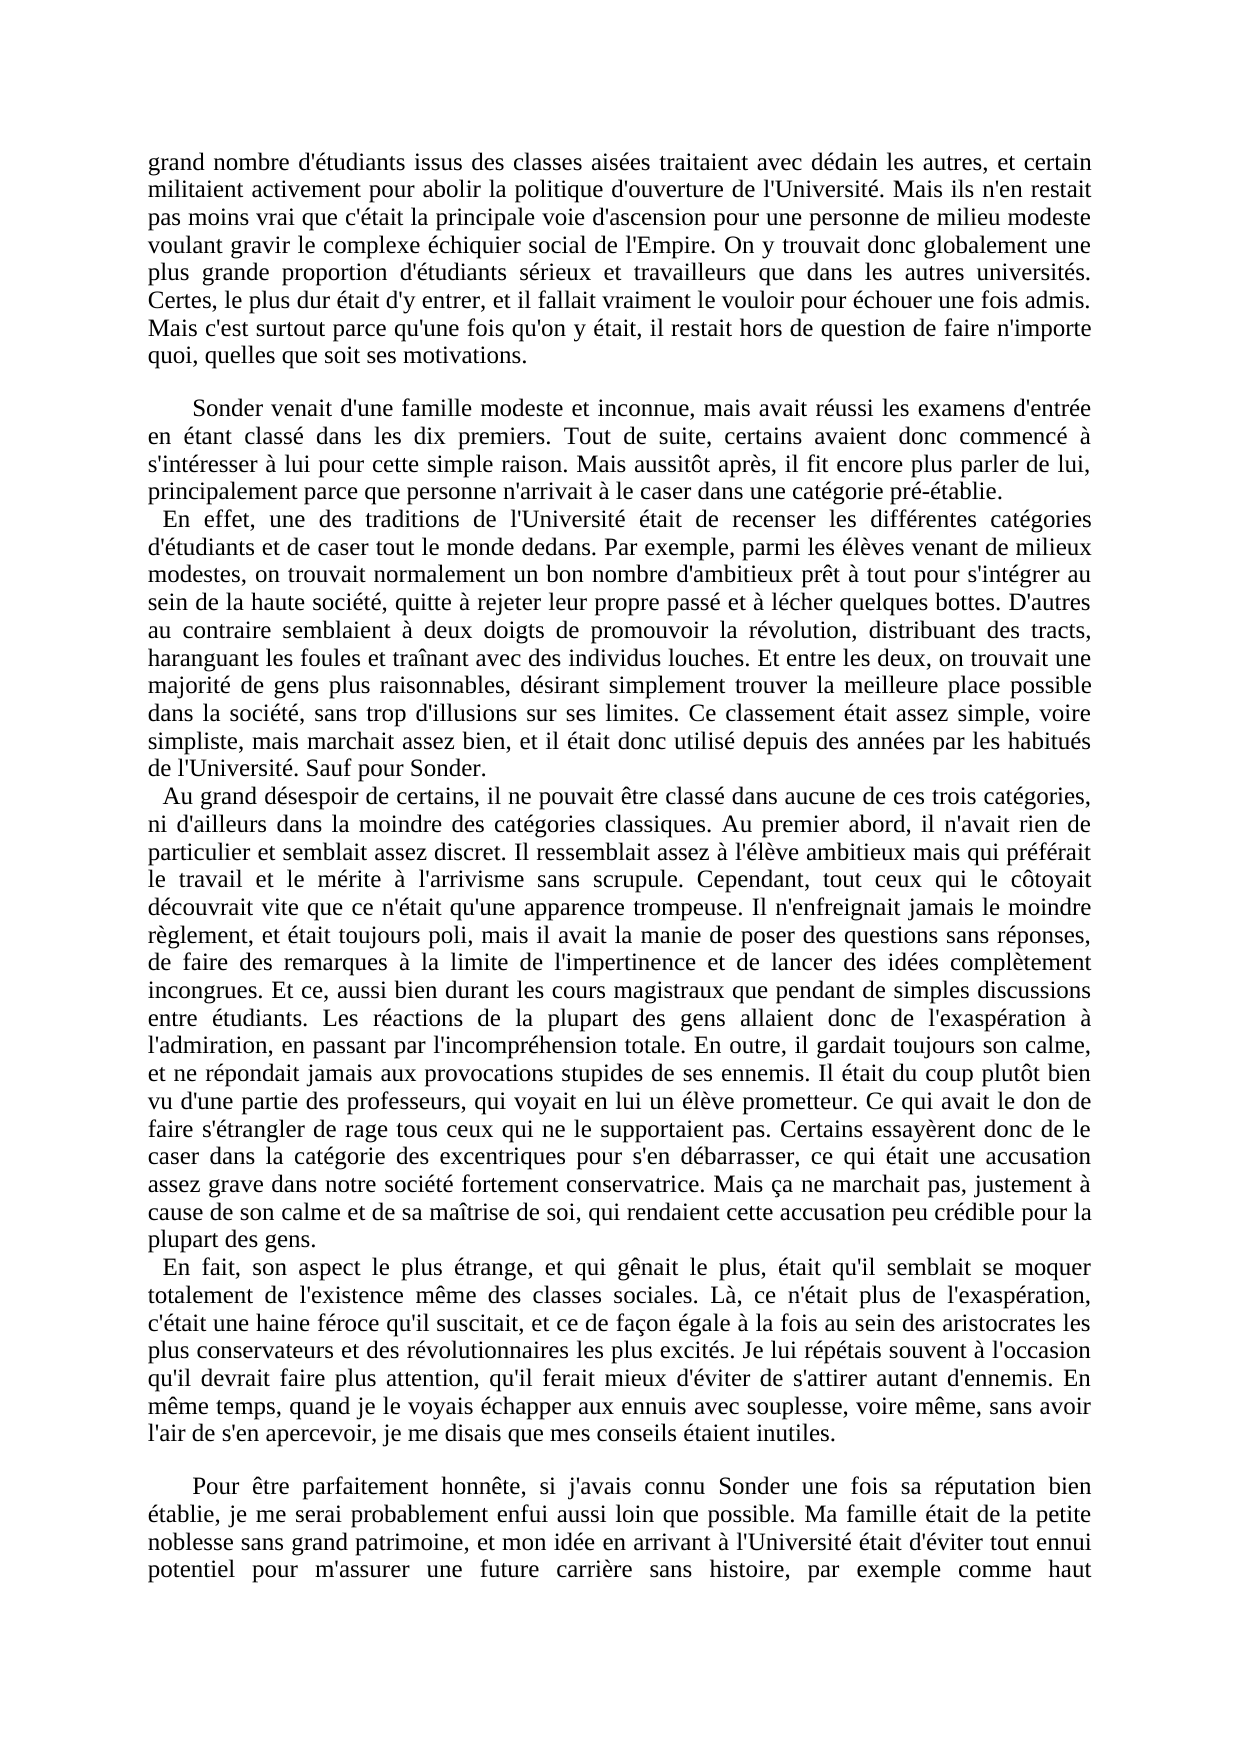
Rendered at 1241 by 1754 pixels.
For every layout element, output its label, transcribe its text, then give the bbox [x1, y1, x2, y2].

text En effet, une des traditions de l'Université était de recenser les différentes catégories d'étudiants et de caser tout le monde dedans. Par exemple, parmi les élèves venant de milieux modestes, on trouvait normalement un bon nombre d'ambitieux prêt à tout pour s'intégrer au sein de la haute société, quitte à rejeter leur propre passé et à lécher quelques bottes. D'autres au contraire semblaient à deux doigts de promouvoir la révolution, distribuant des tracts, haranguant les foules et traînant avec des individus louches. Et entre les deux, on trouvait une majorité de gens plus raisonnables, désirant simplement trouver la meilleure place possible dans la société, sans trop d'illusions sur ses limites. Ce classement était assez simple, voire simpliste, mais marchait assez bien, et il était donc utilisé depuis des années par les habitués de l'Université. Sauf pour Sonder. [148, 505, 1093, 782]
text En fait, son aspect le plus étrange, et qui gênait le plus, était qu'il semblait se moquer totalement de l'existence même des classes sociales. Là, ce n'était plus de l'exaspération, c'était une haine féroce qu'il suscitait, et ce de façon égale à la fois au sein des aristocrates les plus conservateurs et des révolutionnaires les plus excités. Je lui répétais souvent à l'occasion qu'il devrait faire plus attention, qu'il ferait mieux d'éviter de s'attirer autant d'ennemis. En même temps, quand je le voyais échapper aux ennuis avec souplesse, voire même, sans avoir l'air de s'en apercevoir, je me disais que mes conseils étaient inutiles. [148, 1253, 1093, 1447]
text Au grand désespoir de certains, il ne pouvait être classé dans aucune de ces trois catégories, ni d'ailleurs dans la moindre des catégories classiques. Au premier abord, il n'avait rien de particulier et semblait assez discret. Il ressemblait assez à l'élève ambitieux mais qui préférait le travail et le mérite à l'arrivisme sans scrupule. Cependant, tout ceux qui le côtoyait découvrait vite que ce n'était qu'une apparence trompeuse. Il n'enfreignait jamais le moindre règlement, et était toujours poli, mais il avait la manie de poser des questions sans réponses, de faire des remarques à la limite de l'impertinence et de lancer des idées complètement incongrues. Et ce, aussi bien durant les cours magistraux que pendant de simples discussions entre étudiants. Les réactions de la plupart des gens allaient donc de l'exaspération à l'admiration, en passant par l'incompréhension totale. En outre, il gardait toujours son calme, et ne répondait jamais aux provocations stupides de ses ennemis. Il était du coup plutôt bien vu d'une partie des professeurs, qui voyait en lui un élève prometteur. Ce qui avait le don de faire s'étrangler de rage tous ceux qui ne le supportaient pas. Certains essayèrent donc de le caser dans la catégorie des excentriques pour s'en débarrasser, ce qui était une accusation assez grave dans notre société fortement conservatrice. Mais ça ne marchait pas, justement à cause de son calme et de sa maîtrise de soi, qui rendaient cette accusation peu crédible pour la plupart des gens. [148, 782, 1093, 1253]
text Pour être parfaitement honnête, si j'avais connu Sonder une fois sa réputation bien établie, je me serai probablement enfui aussi loin que possible. Ma famille était de la petite noblesse sans grand patrimoine, et mon idée en arrivant à l'Université était d'éviter tout ennui potentiel pour m'assurer une future carrière sans histoire, par exemple comme haut [148, 1472, 1093, 1583]
text grand nombre d'étudiants issus des classes aisées traitaient avec dédain les autres, et certain militaient activement pour abolir la politique d'ouverture de l'Université. Mais ils n'en restait pas moins vrai que c'était la principale voie d'ascension pour une personne de milieu modeste voulant gravir le complexe échiquier social de l'Empire. On y trouvait donc globalement une plus grande proportion d'étudiants sérieux et travailleurs que dans les autres universités. Certes, le plus dur était d'y entrer, et il fallait vraiment le vouloir pour échouer une fois admis. Mais c'est surtout parce qu'une fois qu'on y était, il restait hors de question de faire n'importe quoi, quelles que soit ses motivations. [148, 148, 1093, 369]
text Sonder venait d'une famille modeste et inconnue, mais avait réussi les examens d'entrée en étant classé dans les dix premiers. Tout de suite, certains avaient donc commencé à s'intéresser à lui pour cette simple raison. Mais aussitôt après, il fit encore plus parler de lui, principalement parce que personne n'arrivait à le caser dans une catégorie pré-établie. [148, 394, 1093, 505]
